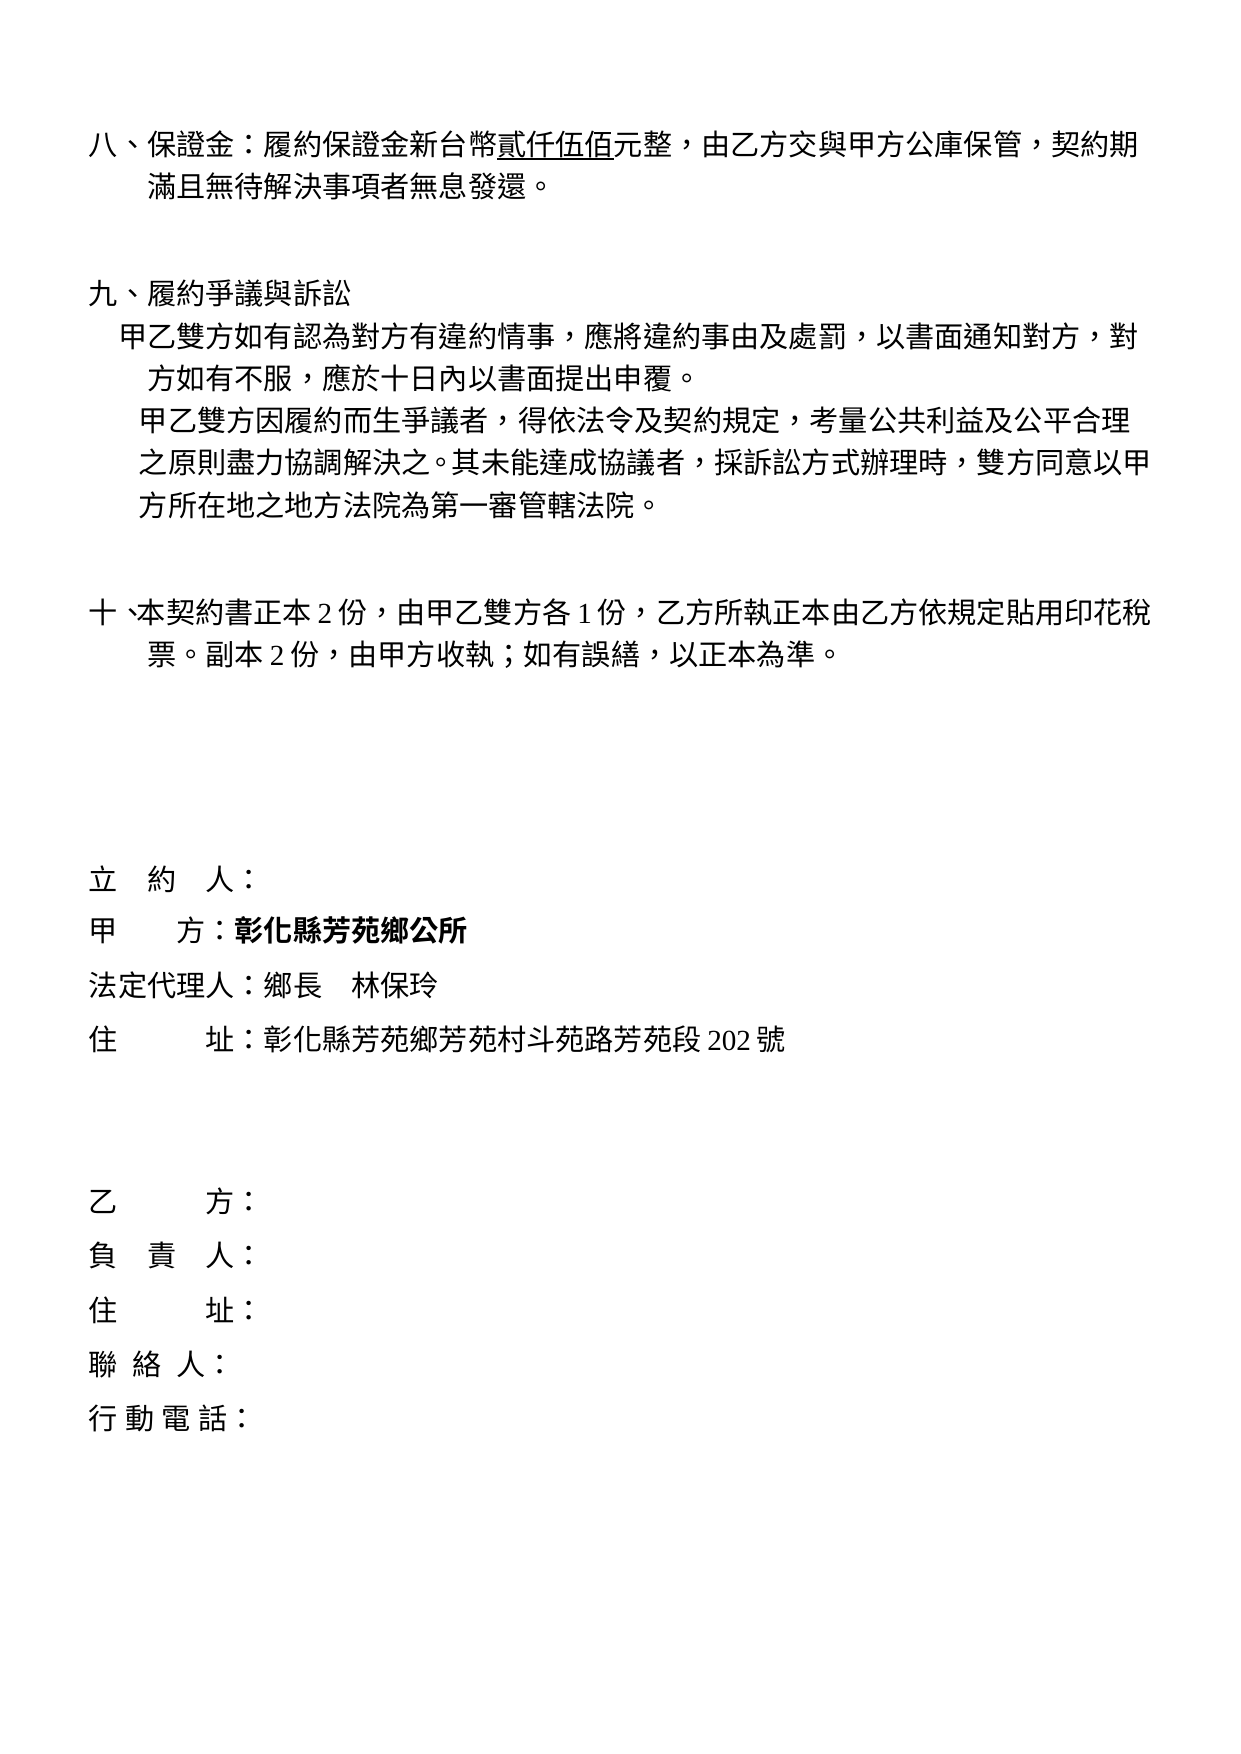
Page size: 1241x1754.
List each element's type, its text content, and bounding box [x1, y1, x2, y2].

text 甲乙雙方如有認為對方有違約情事，應將違約事由及處罰，以書面通知對方，對方如有不服，應於十日內以書面提出申覆。 [89, 313, 1152, 398]
text 九、履約爭議與訴訟 [89, 271, 1152, 313]
text 法定代理人：鄉長 林保玲 [89, 953, 1152, 1007]
text 行 動 電 話： [89, 1386, 1152, 1440]
text 住 址： [89, 1278, 1152, 1332]
text 住 址：彰化縣芳苑鄉芳苑村斗苑路芳苑段202號 [89, 1007, 1152, 1061]
text 十、本契約書正本2份，由甲乙雙方各1份，乙方所執正本由乙方依規定貼用印花稅票。副本2份，由甲方收執；如有誤繕，以正本為準。 [89, 589, 1152, 674]
text 乙 方： [89, 1169, 1152, 1223]
text 聯 絡 人： [89, 1332, 1152, 1386]
text 八、保證金：履約保證金新台幣貳仟伍佰元整，由乙方交與甲方公庫保管，契約期滿且無待解決事項者無息發還。 [89, 122, 1152, 206]
text 甲乙雙方因履約而生爭議者，得依法令及契約規定，考量公共利益及公平合理之原則盡力協調解決之。其未能達成協議者，採訴訟方式辦理時，雙方同意以甲方所在地之地方法院為第一審管轄法院。 [139, 398, 1152, 525]
text 甲 方：彰化縣芳苑鄉公所 [89, 898, 1152, 953]
text 立 約 人： [89, 856, 1152, 898]
text 負 責 人： [89, 1223, 1152, 1278]
